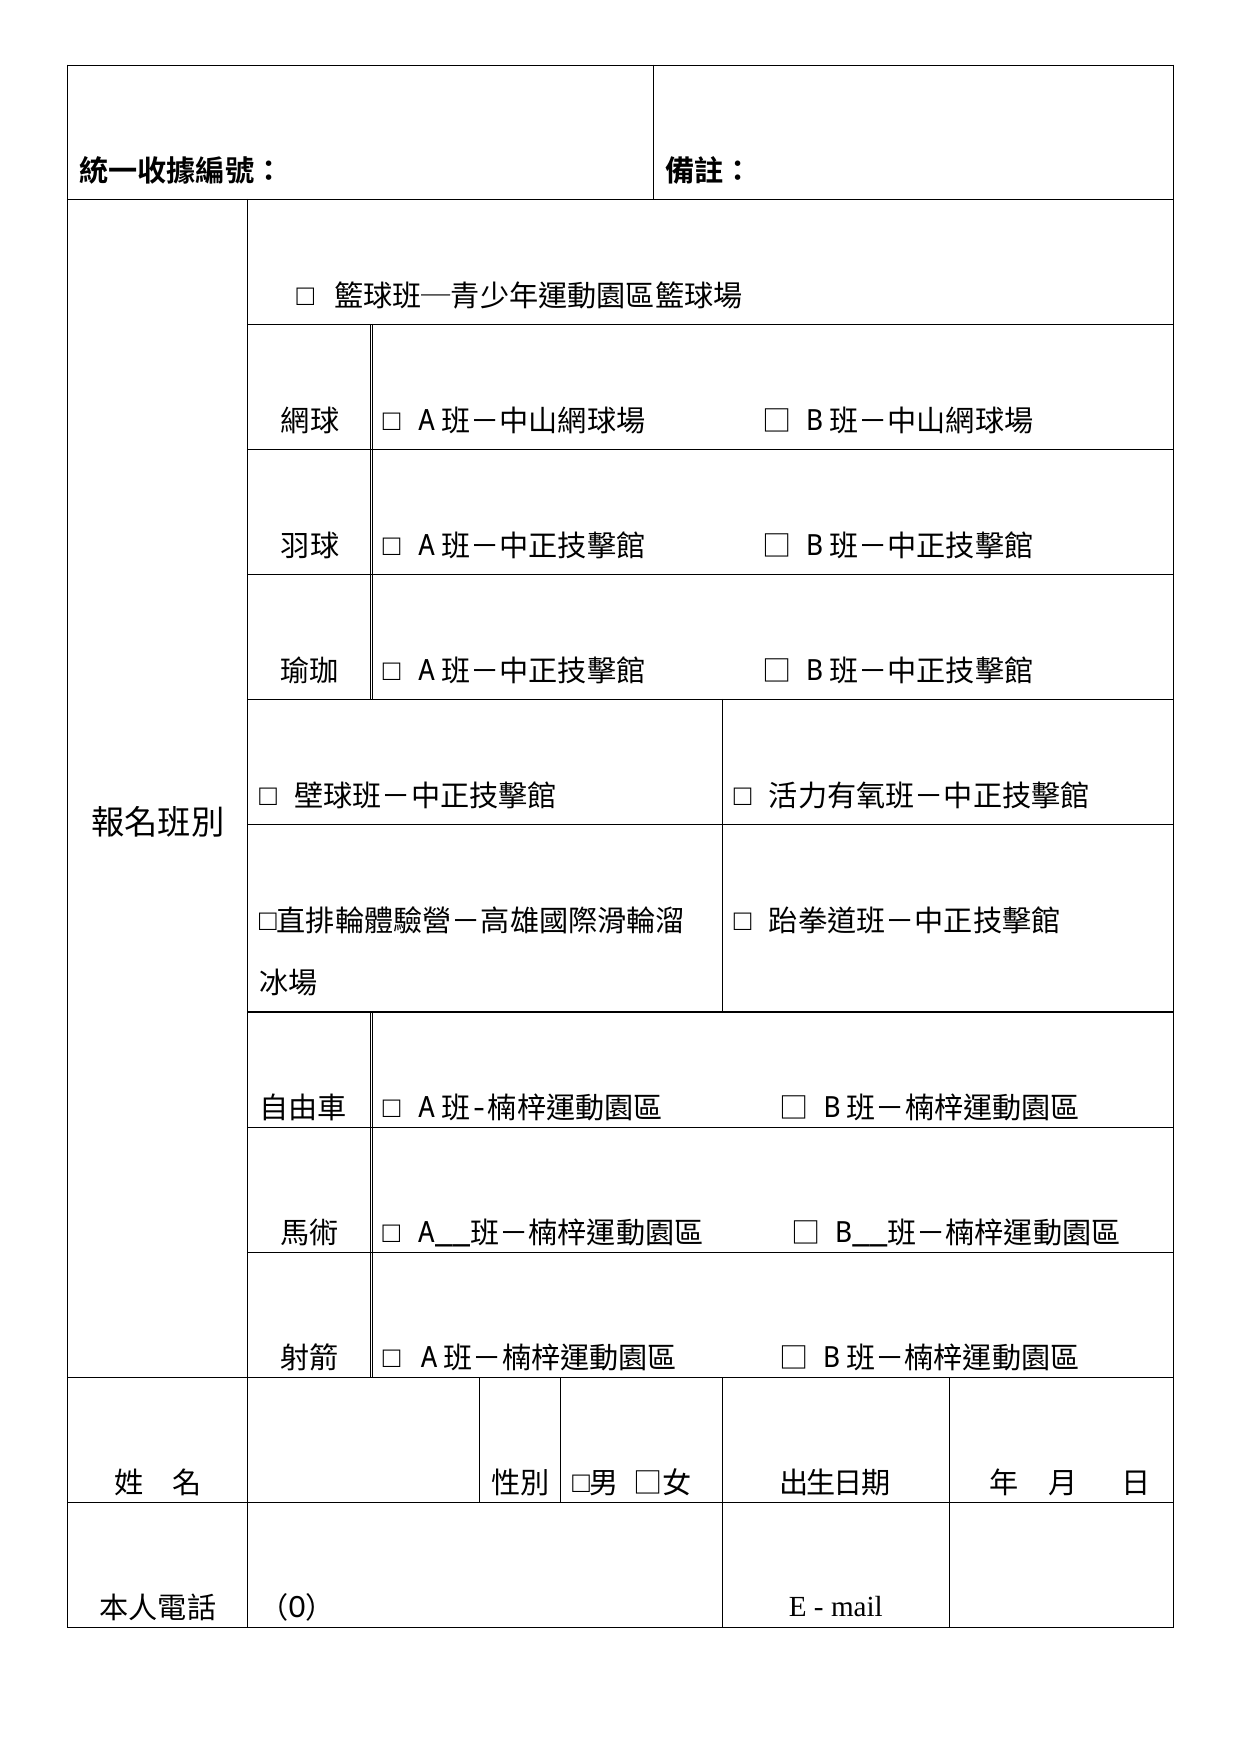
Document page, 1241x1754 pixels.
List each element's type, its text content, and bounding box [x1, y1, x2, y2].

table_cell □ 跆拳道班－中正技擊館 [723, 825, 1173, 1011]
table_header 統一收據編號： [68, 66, 653, 199]
table_cell 瑜珈 [248, 575, 370, 699]
table_cell □ 壁球班－中正技擊館 [248, 700, 722, 824]
table_cell 籃球班─青少年運動園區籃球場 [248, 200, 1173, 324]
table_cell 姓 名 [68, 1378, 247, 1502]
table_cell 本人電話 [68, 1503, 247, 1627]
table_cell 網球 [248, 325, 370, 449]
table_cell A班－楠梓運動園區 □ B班－楠梓運動園區 [373, 1253, 1173, 1377]
table_header 備註： [654, 66, 1173, 199]
table_cell （O） [248, 1503, 722, 1627]
table_cell 自由車 [248, 1013, 370, 1127]
table_cell 報名班別 [68, 200, 247, 1377]
table_cell [950, 1503, 1173, 1627]
table_cell E - mail [723, 1503, 949, 1627]
table_cell 射箭 [248, 1253, 370, 1377]
table_cell □直排輪體驗營－高雄國際滑輪溜冰場 [248, 825, 722, 1011]
table_cell 性別 [480, 1378, 560, 1502]
table_cell □ A班－中正技擊館 □ B班－中正技擊館 [373, 450, 1173, 574]
table_cell 出生日期 [723, 1378, 949, 1502]
table_cell 羽球 [248, 450, 370, 574]
table_cell □ 活力有氧班－中正技擊館 [723, 700, 1173, 824]
table_cell 馬術 [248, 1128, 370, 1252]
table_cell [248, 1378, 479, 1502]
table_cell □男 □女 [561, 1378, 722, 1502]
table_cell □ A班－中正技擊館 □ B班－中正技擊館 [373, 575, 1173, 699]
table_cell □ A班－中山網球場 □ B班－中山網球場 [373, 325, 1173, 449]
table_cell □ A班-楠梓運動園區 □ B班－楠梓運動園區 [373, 1013, 1173, 1127]
table_cell □ A__班－楠梓運動園區 □ B__班－楠梓運動園區 [373, 1128, 1173, 1252]
table_cell 年 月 日 [950, 1378, 1173, 1502]
